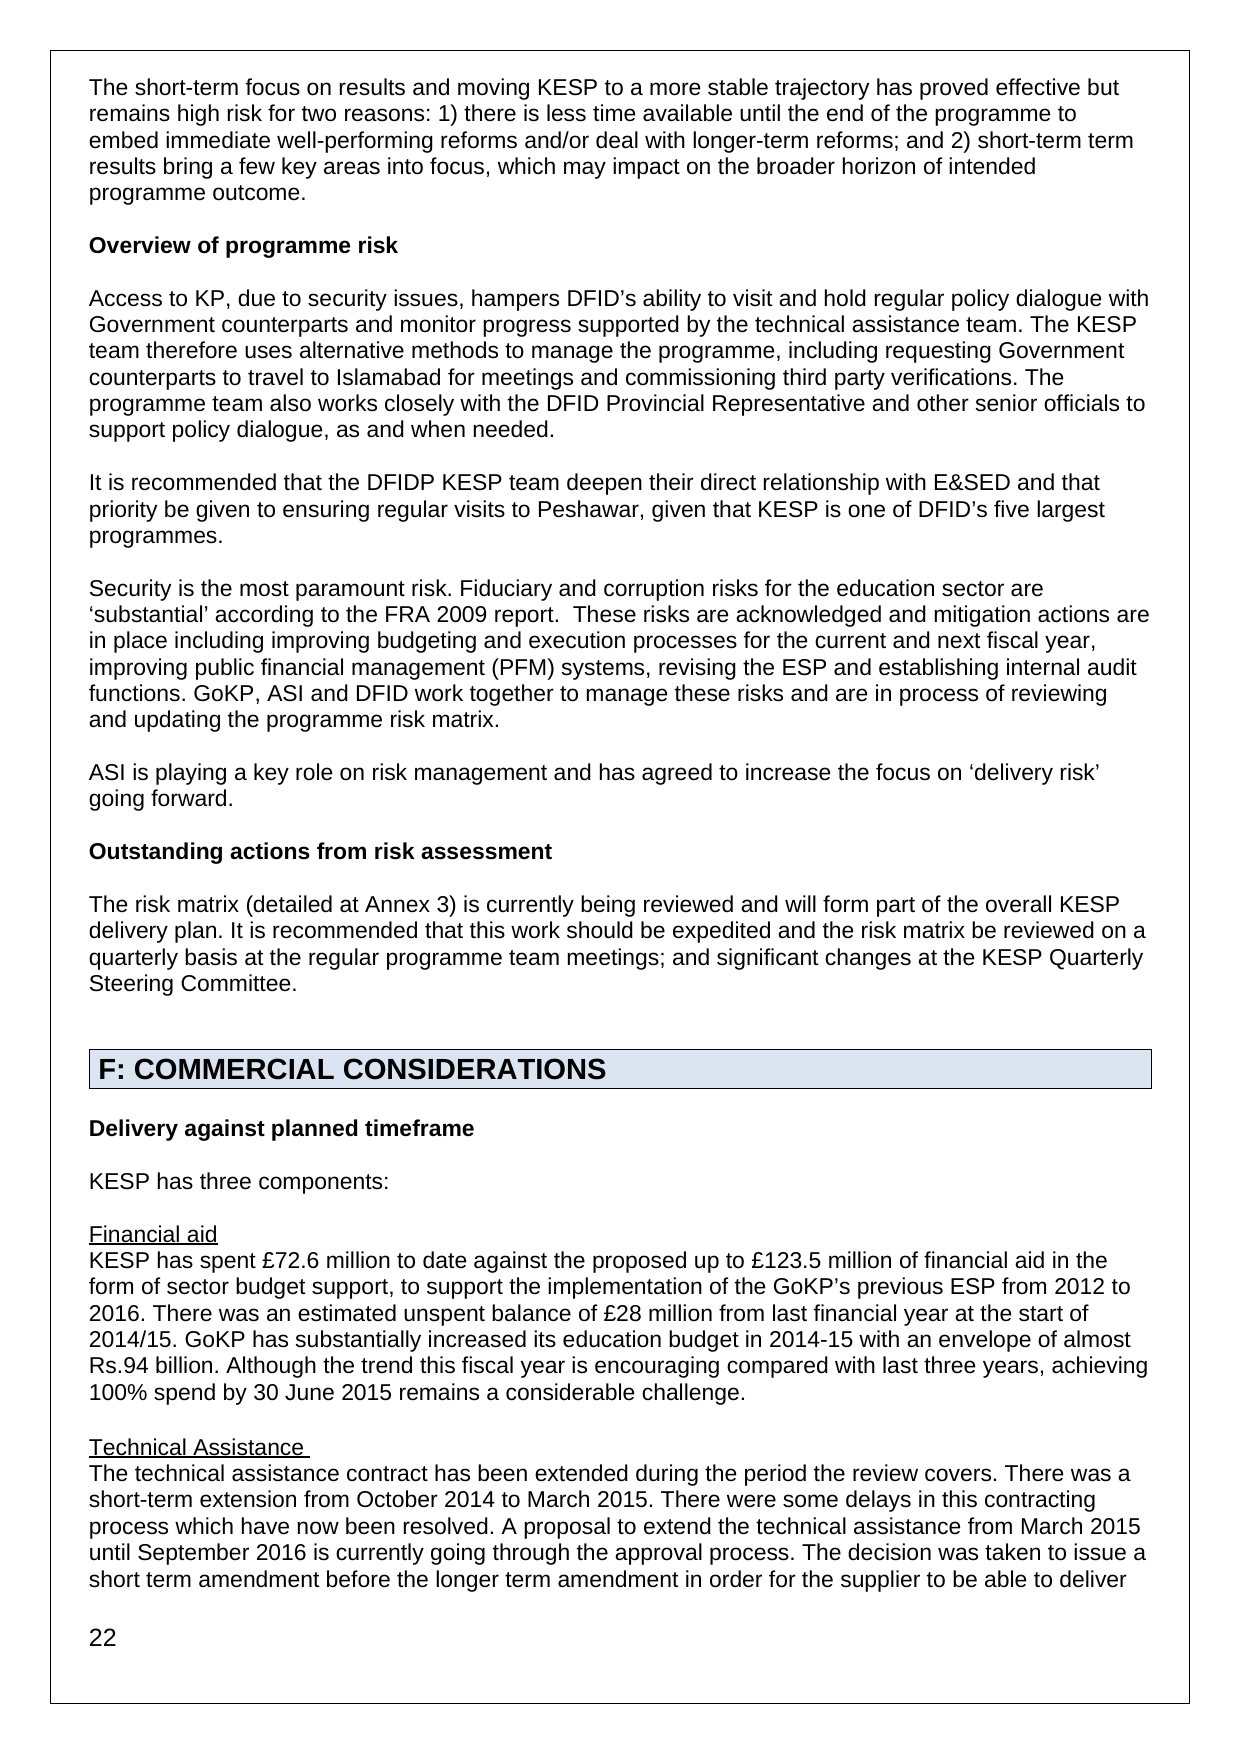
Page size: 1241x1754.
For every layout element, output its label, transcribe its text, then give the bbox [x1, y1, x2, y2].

text The short-term focus on results and moving KESP to a more stable trajectory has proved effective but remains high risk for two reasons: 1) there is less time available until the end of the programme to embed immediate well-performing reforms and/or deal with longer-term reforms; and 2) short-term term results bring a few key areas into focus, which may impact on the broader horizon of intended programme outcome. [89, 74, 1152, 206]
text Financial aid [89, 1221, 1152, 1247]
text Technical Assistance [89, 1434, 1152, 1460]
text It is recommended that the DFIDP KESP team deepen their direct relationship with E&SED and that priority be given to ensuring regular visits to Peshawar, given that KESP is one of DFID’s five largest programmes. [89, 469, 1152, 548]
text KESP has spent £72.6 million to date against the proposed up to £123.5 million of financial aid in the form of sector budget support, to support the implementation of the GoKP’s previous ESP from 2012 to 2016. There was an estimated unspent balance of £28 million from last financial year at the start of 2014/15. GoKP has substantially increased its education budget in 2014-15 with an envelope of almost Rs.94 billion. Although the trend this fiscal year is encouraging compared with last three years, achieving 100% spend by 30 June 2015 remains a considerable challenge. [89, 1247, 1152, 1405]
text The technical assistance contract has been extended during the period the review covers. There was a short-term extension from October 2014 to March 2015. There were some delays in this contracting process which have now been resolved. A proposal to extend the technical assistance from March 2015 until September 2016 is currently going through the approval process. The decision was taken to issue a short term amendment before the longer term amendment in order for the supplier to be able to deliver [89, 1460, 1152, 1592]
text Outstanding actions from risk assessment [89, 838, 1152, 864]
text Security is the most paramount risk. Fiduciary and corruption risks for the education sector are ‘substantial’ according to the FRA 2009 report. These risks are acknowledged and mitigation actions are in place including improving budgeting and execution processes for the current and next fiscal year, improving public financial management (PFM) systems, revising the ESP and establishing internal audit functions. GoKP, ASI and DFID work together to manage these risks and are in process of reviewing and updating the programme risk matrix. [89, 574, 1152, 733]
text Delivery against planned timeframe [89, 1115, 1152, 1141]
text Access to KP, due to security issues, hampers DFID’s ability to visit and hold regular policy dialogue with Government counterparts and monitor progress supported by the technical assistance team. The KESP team therefore uses alternative methods to manage the programme, including requesting Government counterparts to travel to Islamabad for meetings and commissioning third party verifications. The programme team also works closely with the DFID Provincial Representative and other senior officials to support policy dialogue, as and when needed. [89, 285, 1152, 443]
text KESP has three components: [89, 1168, 1152, 1194]
text ASI is playing a key role on risk management and has agreed to increase the focus on ‘delivery risk’ going forward. [89, 759, 1152, 812]
text The risk matrix (detailed at Annex 3) is currently being reviewed and will form part of the overall KESP delivery plan. It is recommended that this work should be expedited and the risk matrix be reviewed on a quarterly basis at the regular programme team meetings; and significant changes at the KESP Quarterly Steering Committee. [89, 891, 1152, 996]
text Overview of programme risk [89, 232, 1152, 258]
text F: COMMERCIAL CONSIDERATIONS [90, 1050, 1151, 1088]
